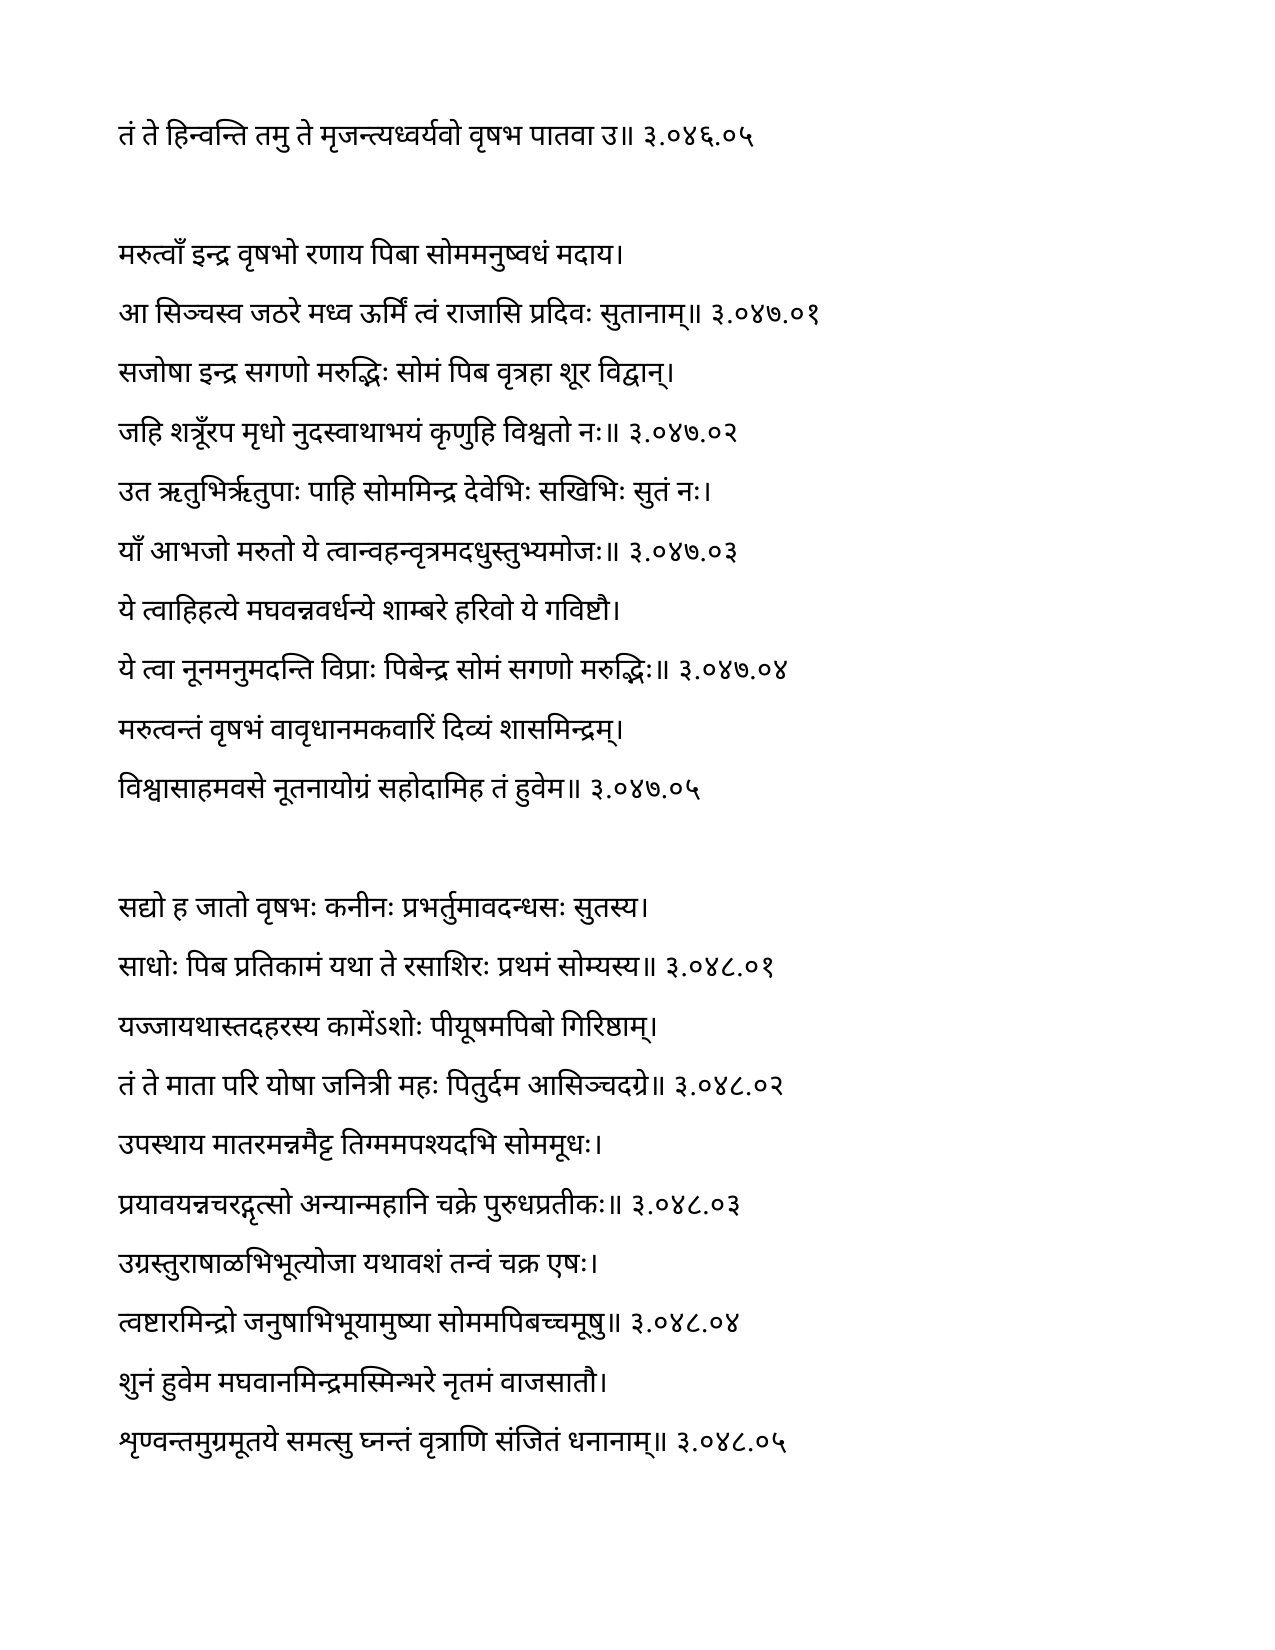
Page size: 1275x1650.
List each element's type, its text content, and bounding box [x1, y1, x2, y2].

text यज्जायथास्तदहरस्य कामेंऽशोः पीयूषमपिबो गिरिष्ठाम्। [118, 1009, 1157, 1042]
text मरुत्वन्तं वृषभं वावृधानमकवारिं दिव्यं शासमिन्द्रम्। [118, 712, 1157, 745]
text ये त्वा नूनमनुमदन्ति विप्राः पिबेन्द्र सोमं सगणो मरुद्भिः॥ ३.०४७.०४ [118, 652, 1157, 686]
text याँ आभजो मरुतो ये त्वान्वहन्वृत्रमदधुस्तुभ्यमोजः॥ ३.०४७.०३ [118, 534, 1157, 567]
text साधोः पिब प्रतिकामं यथा ते रसाशिरः प्रथमं सोम्यस्य॥ ३.०४८.०१ [118, 949, 1157, 983]
text तं ते माता परि योषा जनित्री महः पितुर्दम आसिञ्चदग्रे॥ ३.०४८.०२ [118, 1068, 1157, 1102]
text मरुत्वाँ इन्द्र वृषभो रणाय पिबा सोममनुष्वधं मदाय। [118, 237, 1157, 270]
text त्वष्टारमिन्द्रो जनुषाभिभूयामुष्या सोममपिबच्चमूषु॥ ३.०४८.०४ [118, 1306, 310, 1339]
text उत ऋतुभिरृतुपाः पाहि सोममिन्द्र देवेभिः सखिभिः सुतं नः। [118, 474, 1157, 508]
text सद्यो ह जातो वृषभः कनीनः प्रभर्तुमावदन्धसः सुतस्य। [118, 890, 1157, 923]
text आ सिञ्चस्व जठरे मध्व ऊर्मिं त्वं राजासि प्रदिवः सुतानाम्॥ ३.०४७.०१ [118, 296, 1157, 330]
text उपस्थाय मातरमन्नमैट्ट तिग्ममपश्यदभि सोममूधः। [118, 1127, 1157, 1161]
text जहि शत्रूँरप मृधो नुदस्वाथाभयं कृणुहि विश्वतो नः॥ ३.०४७.०२ [118, 415, 1157, 448]
text त्वष्टारमिन्द्रो जनुषाभिभूयामुष्या सोममपिबच्चमूषु॥ ३.०४८.०४ [279, 1306, 582, 1339]
text शृण्वन्तमुग्रमूतये समत्सु घ्नन्तं वृत्राणि संजितं धनानाम्॥ ३.०४८.०५ [118, 1424, 1157, 1458]
text विश्वासाहमवसे नूतनायोग्रं सहोदामिह तं हुवेम॥ ३.०४७.०५ [118, 771, 1157, 805]
text ये त्वाहिहत्ये मघवन्नवर्धन्ये शाम्बरे हरिवो ये गविष्टौ। [118, 593, 1157, 627]
text तं ते हिन्वन्ति तमु ते मृजन्त्यध्वर्यवो वृषभ पातवा उ॥ ३.०४६.०५ [118, 118, 1157, 152]
text प्रयावयन्नचरद्गृत्सो अन्यान्महानि चक्रे पुरुधप्रतीकः॥ ३.०४८.०३ [118, 1187, 1157, 1220]
text त्वष्टारमिन्द्रो जनुषाभिभूयामुष्या सोममपिबच्चमूषु॥ ३.०४८.०४ [512, 1306, 1157, 1339]
text उग्रस्तुराषाळभिभूत्योजा यथावशं तन्वं चक्र एषः। [118, 1246, 1157, 1280]
text शुनं हुवेम मघवानमिन्द्रमस्मिन्भरे नृतमं वाजसातौ। [118, 1365, 1157, 1398]
text सजोषा इन्द्र सगणो मरुद्भिः सोमं पिब वृत्रहा शूर विद्वान्। [118, 356, 1157, 389]
